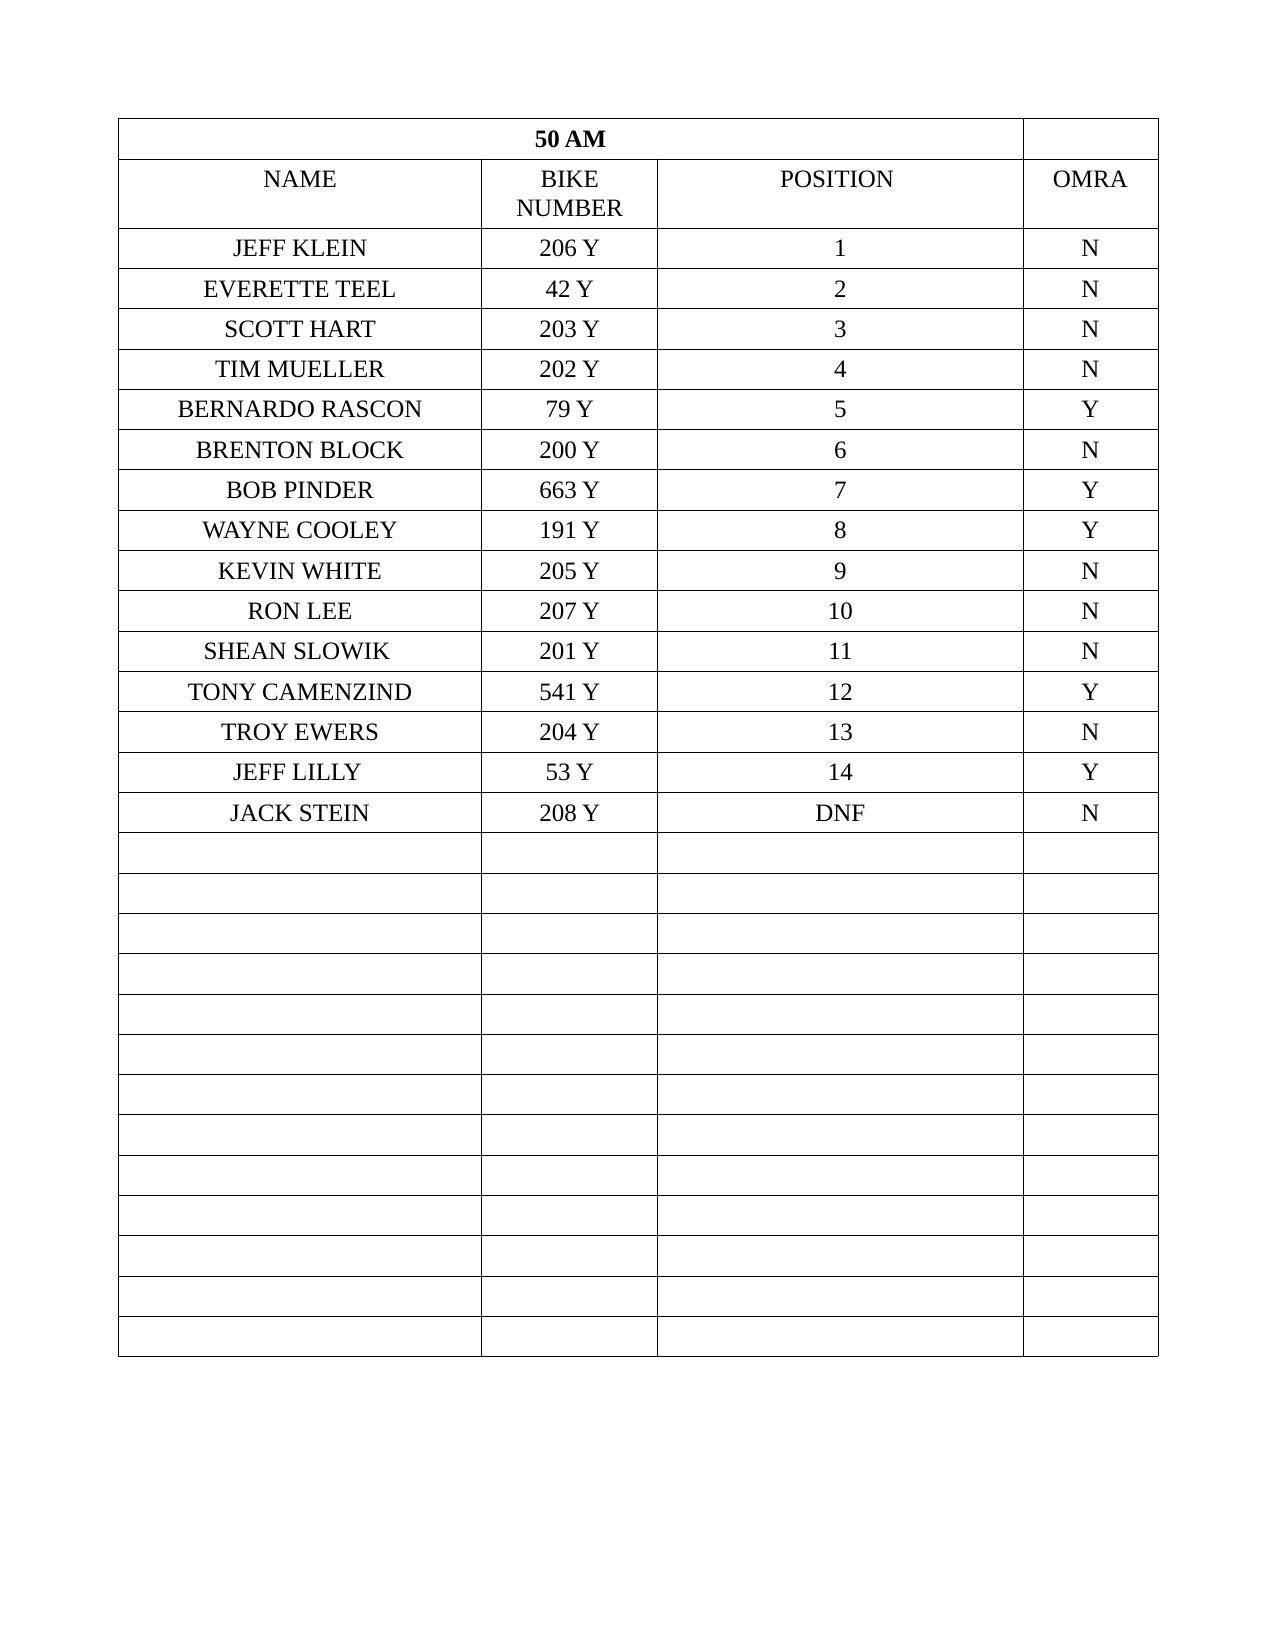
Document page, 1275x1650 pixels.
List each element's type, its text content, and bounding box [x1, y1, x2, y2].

table_cell [119, 1115, 481, 1155]
table_cell 5 [658, 390, 1023, 429]
table_cell [1024, 1115, 1158, 1155]
table_cell [119, 914, 481, 953]
table_cell OMRA [1024, 160, 1158, 227]
table_cell POSITION [658, 160, 1023, 227]
table_cell 1 [658, 229, 1023, 268]
table_cell N [1024, 350, 1158, 389]
table_cell N [1024, 430, 1158, 469]
table_cell Y [1024, 753, 1158, 792]
table_cell [119, 995, 481, 1034]
table_cell 204 Y [482, 712, 657, 752]
table_cell [482, 874, 657, 913]
table_cell Y [1024, 470, 1158, 510]
table_cell JEFF LILLY [119, 753, 481, 792]
table_cell N [1024, 551, 1158, 590]
table_cell BERNARDO RASCON [119, 390, 481, 429]
table_cell 14 [658, 753, 1023, 792]
table_cell 208 Y [482, 793, 657, 832]
table_cell [1024, 874, 1158, 913]
table_cell N [1024, 269, 1158, 308]
table_cell DNF [658, 793, 1023, 832]
table_cell 42 Y [482, 269, 657, 308]
table_cell [1024, 1156, 1158, 1195]
table_cell [119, 833, 481, 872]
table_cell 8 [658, 511, 1023, 550]
table_cell [1024, 914, 1158, 953]
table_cell [119, 874, 481, 913]
table_cell [482, 1277, 657, 1316]
table_cell 11 [658, 632, 1023, 671]
table_cell KEVIN WHITE [119, 551, 481, 590]
table_cell [119, 1277, 481, 1316]
table_cell TROY EWERS [119, 712, 481, 752]
table_cell BOB PINDER [119, 470, 481, 510]
table_cell N [1024, 632, 1158, 671]
table_cell [119, 1317, 481, 1356]
table_cell [1024, 1277, 1158, 1316]
table_cell [482, 914, 657, 953]
table_cell [1024, 833, 1158, 872]
table_cell [658, 1196, 1023, 1235]
table_cell SHEAN SLOWIK [119, 632, 481, 671]
table_cell [482, 1075, 657, 1114]
table_cell [119, 1196, 481, 1235]
table_cell 2 [658, 269, 1023, 308]
table_header 50 AM [119, 119, 1023, 158]
table_cell N [1024, 793, 1158, 832]
table_cell 4 [658, 350, 1023, 389]
table_cell 205 Y [482, 551, 657, 590]
table_cell [482, 1035, 657, 1074]
table_cell EVERETTE TEEL [119, 269, 481, 308]
table_cell [1024, 954, 1158, 993]
table_cell 79 Y [482, 390, 657, 429]
table_cell [119, 1075, 481, 1114]
table_cell BIKE NUMBER [482, 160, 657, 227]
table_cell [119, 1236, 481, 1276]
table_cell 9 [658, 551, 1023, 590]
table_cell [482, 1115, 657, 1155]
table_cell [119, 1035, 481, 1074]
table_cell N [1024, 591, 1158, 631]
table_cell BRENTON BLOCK [119, 430, 481, 469]
table_cell 10 [658, 591, 1023, 631]
table_cell [482, 954, 657, 993]
table_cell Y [1024, 672, 1158, 711]
table_cell 203 Y [482, 309, 657, 348]
table_cell 13 [658, 712, 1023, 752]
table_cell [1024, 1196, 1158, 1235]
table_cell Y [1024, 511, 1158, 550]
table_cell [482, 1156, 657, 1195]
table_cell [1024, 1075, 1158, 1114]
table_cell 663 Y [482, 470, 657, 510]
table_cell 200 Y [482, 430, 657, 469]
table_cell [658, 1035, 1023, 1074]
table_cell [482, 833, 657, 872]
table_cell [119, 954, 481, 993]
table_cell JACK STEIN [119, 793, 481, 832]
table_cell [482, 1317, 657, 1356]
table_cell [658, 874, 1023, 913]
table_cell [658, 1075, 1023, 1114]
table_cell [482, 995, 657, 1034]
table_cell [658, 1277, 1023, 1316]
table_cell [658, 1236, 1023, 1276]
table_cell NAME [119, 160, 481, 227]
table_cell [482, 1196, 657, 1235]
table_cell 207 Y [482, 591, 657, 631]
table_cell 206 Y [482, 229, 657, 268]
table_cell [1024, 995, 1158, 1034]
table_cell 6 [658, 430, 1023, 469]
table_cell SCOTT HART [119, 309, 481, 348]
table_cell [658, 1317, 1023, 1356]
table_cell [658, 914, 1023, 953]
table_header [1024, 119, 1158, 158]
table_cell [658, 1156, 1023, 1195]
table_cell [1024, 1317, 1158, 1356]
table_cell Y [1024, 390, 1158, 429]
table_cell [658, 954, 1023, 993]
table_cell 12 [658, 672, 1023, 711]
table_cell N [1024, 229, 1158, 268]
table_cell [658, 1115, 1023, 1155]
table_cell RON LEE [119, 591, 481, 631]
table_cell N [1024, 712, 1158, 752]
table_cell 7 [658, 470, 1023, 510]
table_cell [482, 1236, 657, 1276]
table_cell 202 Y [482, 350, 657, 389]
table_cell WAYNE COOLEY [119, 511, 481, 550]
table_cell [1024, 1236, 1158, 1276]
table_cell 3 [658, 309, 1023, 348]
table_cell JEFF KLEIN [119, 229, 481, 268]
table_cell N [1024, 309, 1158, 348]
table_cell [658, 995, 1023, 1034]
table_cell [1024, 1035, 1158, 1074]
table_cell 541 Y [482, 672, 657, 711]
table_cell 53 Y [482, 753, 657, 792]
table_cell [119, 1156, 481, 1195]
table_cell 201 Y [482, 632, 657, 671]
table_cell [658, 833, 1023, 872]
table_cell TONY CAMENZIND [119, 672, 481, 711]
table_cell 191 Y [482, 511, 657, 550]
table_cell TIM MUELLER [119, 350, 481, 389]
